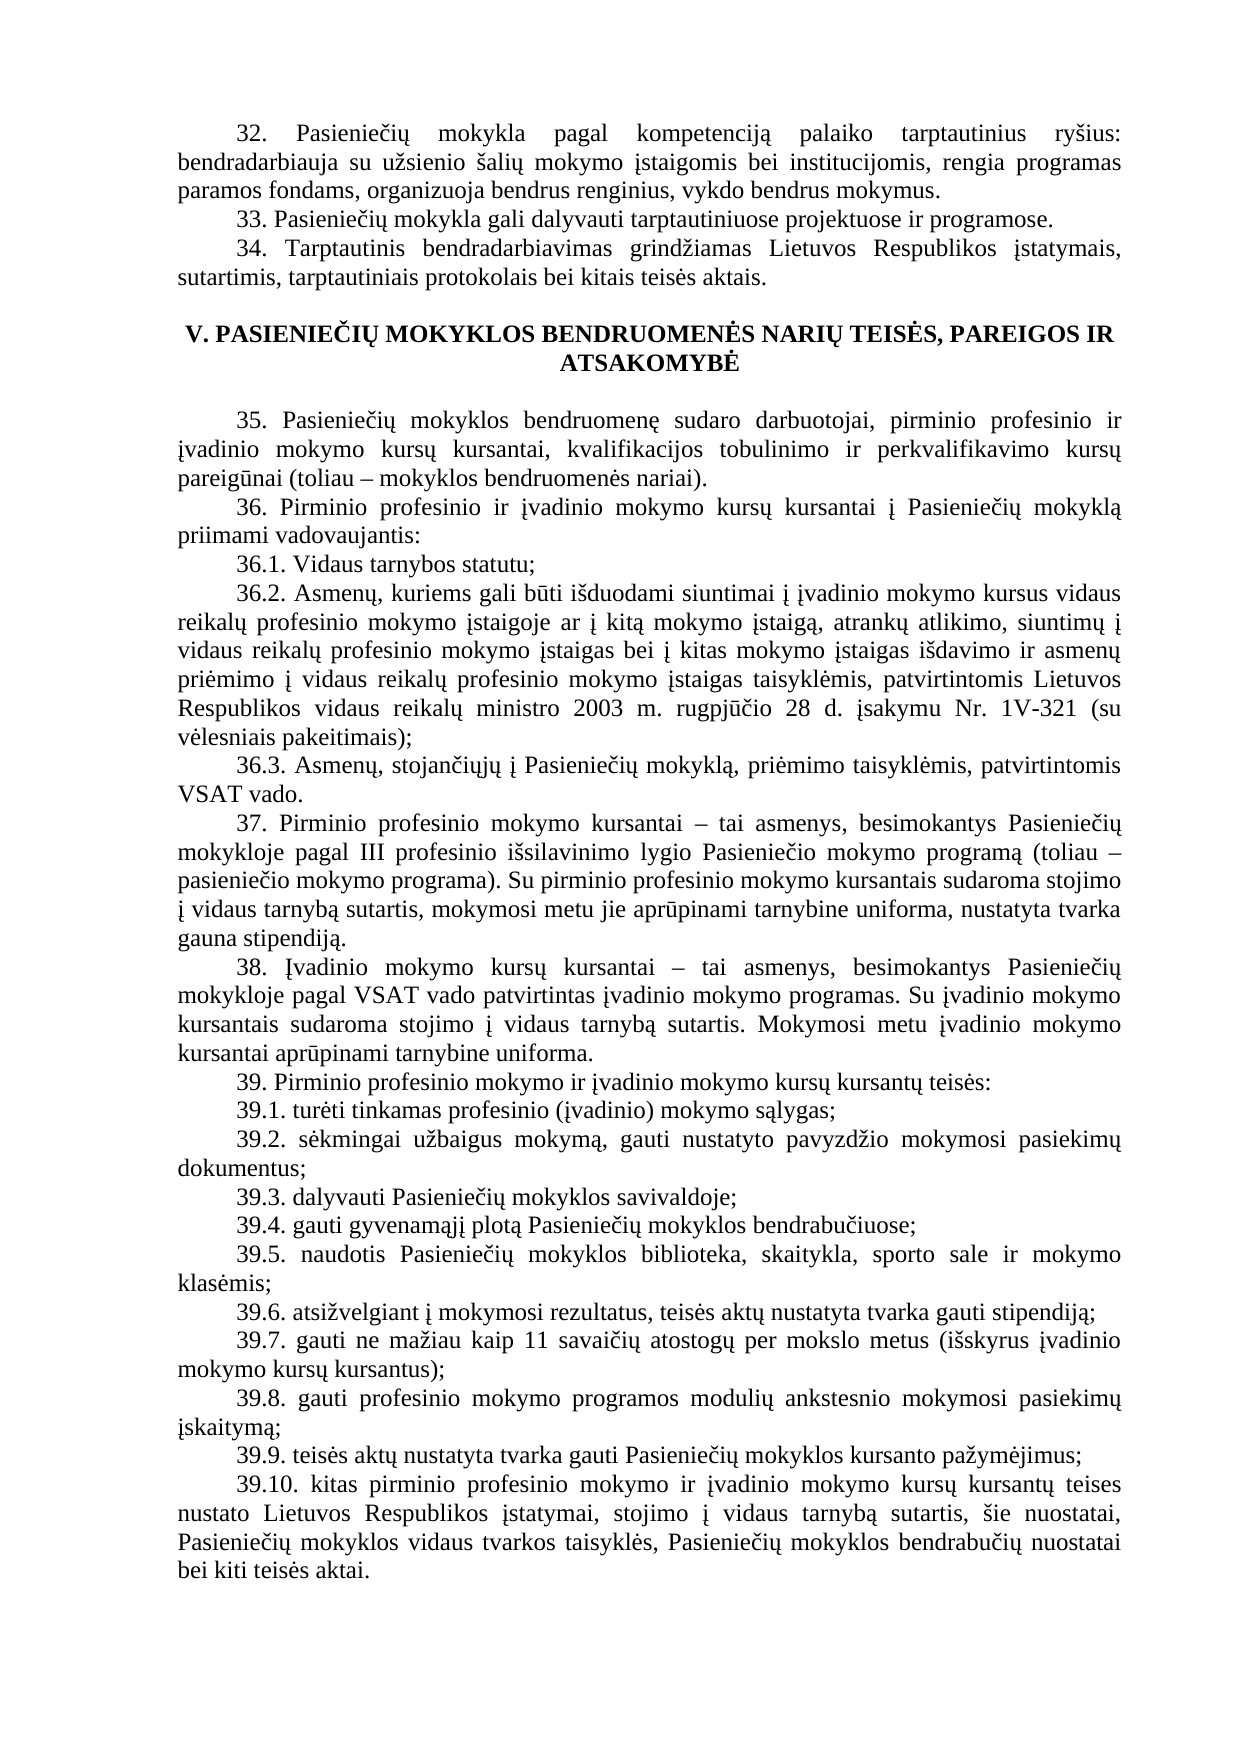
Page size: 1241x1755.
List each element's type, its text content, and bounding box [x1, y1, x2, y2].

text 35. Pasieniečių mokyklos bendruomenę sudaro darbuotojai, pirminio profesinio ir įvadinio mokymo kursų kursantai, kvalifikacijos tobulinimo ir perkvalifikavimo kursų pareigūnai (toliau – mokyklos bendruomenės nariai). [177, 406, 1122, 492]
text 32. Pasieniečių mokykla pagal kompetenciją palaiko tarptautinius ryšius: bendradarbiauja su užsienio šalių mokymo įstaigomis bei institucijomis, rengia programas paramos fondams, organizuoja bendrus renginius, vykdo bendrus mokymus. [177, 118, 1122, 204]
text 34. Tarptautinis bendradarbiavimas grindžiamas Lietuvos Respublikos įstatymais, sutartimis, tarptautiniais protokolais bei kitais teisės aktais. [177, 233, 1122, 291]
text 33. Pasieniečių mokykla gali dalyvauti tarptautiniuose projektuose ir programose. [177, 204, 1122, 233]
text V. Pasieniečių MOKYKLOS BENDRUOMENĖS NARIŲ TEISĖS, PAREIGOS IR ATSAKOMYBĖ [177, 319, 1122, 377]
text 39.8. gauti profesinio mokymo programos modulių ankstesnio mokymosi pasiekimų įskaitymą; [177, 1383, 1122, 1441]
text 36.2. Asmenų, kuriems gali būti išduodami siuntimai į įvadinio mokymo kursus vidaus reikalų profesinio mokymo įstaigoje ar į kitą mokymo įstaigą, atrankų atlikimo, siuntimų į vidaus reikalų profesinio mokymo įstaigas bei į kitas mokymo įstaigas išdavimo ir asmenų priėmimo į vidaus reikalų profesinio mokymo įstaigas taisyklėmis, patvirtintomis Lietuvos Respublikos vidaus reikalų ministro 2003 m. rugpjūčio 28 d. įsakymu Nr. 1V-321 (su vėlesniais pakeitimais); [177, 578, 1122, 751]
text 39.7. gauti ne mažiau kaip 11 savaičių atostogų per mokslo metus (išskyrus įvadinio mokymo kursų kursantus); [177, 1326, 1122, 1383]
text 36.3. Asmenų, stojančiųjų į Pasieniečių mokyklą, priėmimo taisyklėmis, patvirtintomis VSAT vado. [177, 751, 1122, 808]
text 39.2. sėkmingai užbaigus mokymą, gauti nustatyto pavyzdžio mokymosi pasiekimų dokumentus; [177, 1124, 1122, 1182]
text 38. Įvadinio mokymo kursų kursantai – tai asmenys, besimokantys Pasieniečių mokykloje pagal VSAT vado patvirtintas įvadinio mokymo programas. Su įvadinio mokymo kursantais sudaroma stojimo į vidaus tarnybą sutartis. Mokymosi metu įvadinio mokymo kursantai aprūpinami tarnybine uniforma. [177, 952, 1122, 1067]
text 39.9. teisės aktų nustatyta tvarka gauti Pasieniečių mokyklos kursanto pažymėjimus; [177, 1441, 1122, 1469]
text 39. Pirminio profesinio mokymo ir įvadinio mokymo kursų kursantų teisės: [177, 1067, 1122, 1096]
text 39.3. dalyvauti Pasieniečių mokyklos savivaldoje; [177, 1182, 1122, 1211]
text 37. Pirminio profesinio mokymo kursantai – tai asmenys, besimokantys Pasieniečių mokykloje pagal III profesinio išsilavinimo lygio Pasieniečio mokymo programą (toliau – pasieniečio mokymo programa). Su pirminio profesinio mokymo kursantais sudaroma stojimo į vidaus tarnybą sutartis, mokymosi metu jie aprūpinami tarnybine uniforma, nustatyta tvarka gauna stipendiją. [177, 808, 1122, 952]
text 39.10. kitas pirminio profesinio mokymo ir įvadinio mokymo kursų kursantų teises nustato Lietuvos Respublikos įstatymai, stojimo į vidaus tarnybą sutartis, šie nuostatai, Pasieniečių mokyklos vidaus tvarkos taisyklės, Pasieniečių mokyklos bendrabučių nuostatai bei kiti teisės aktai. [177, 1469, 1122, 1584]
text 36. Pirminio profesinio ir įvadinio mokymo kursų kursantai į Pasieniečių mokyklą priimami vadovaujantis: [177, 492, 1122, 549]
text 39.1. turėti tinkamas profesinio (įvadinio) mokymo sąlygas; [177, 1096, 1122, 1124]
text 39.5. naudotis Pasieniečių mokyklos biblioteka, skaitykla, sporto sale ir mokymo klasėmis; [177, 1239, 1122, 1297]
text 39.4. gauti gyvenamąjį plotą Pasieniečių mokyklos bendrabučiuose; [177, 1211, 1122, 1239]
text 39.6. atsižvelgiant į mokymosi rezultatus, teisės aktų nustatyta tvarka gauti stipendiją; [177, 1297, 1122, 1326]
text 36.1. Vidaus tarnybos statutu; [177, 549, 1122, 578]
